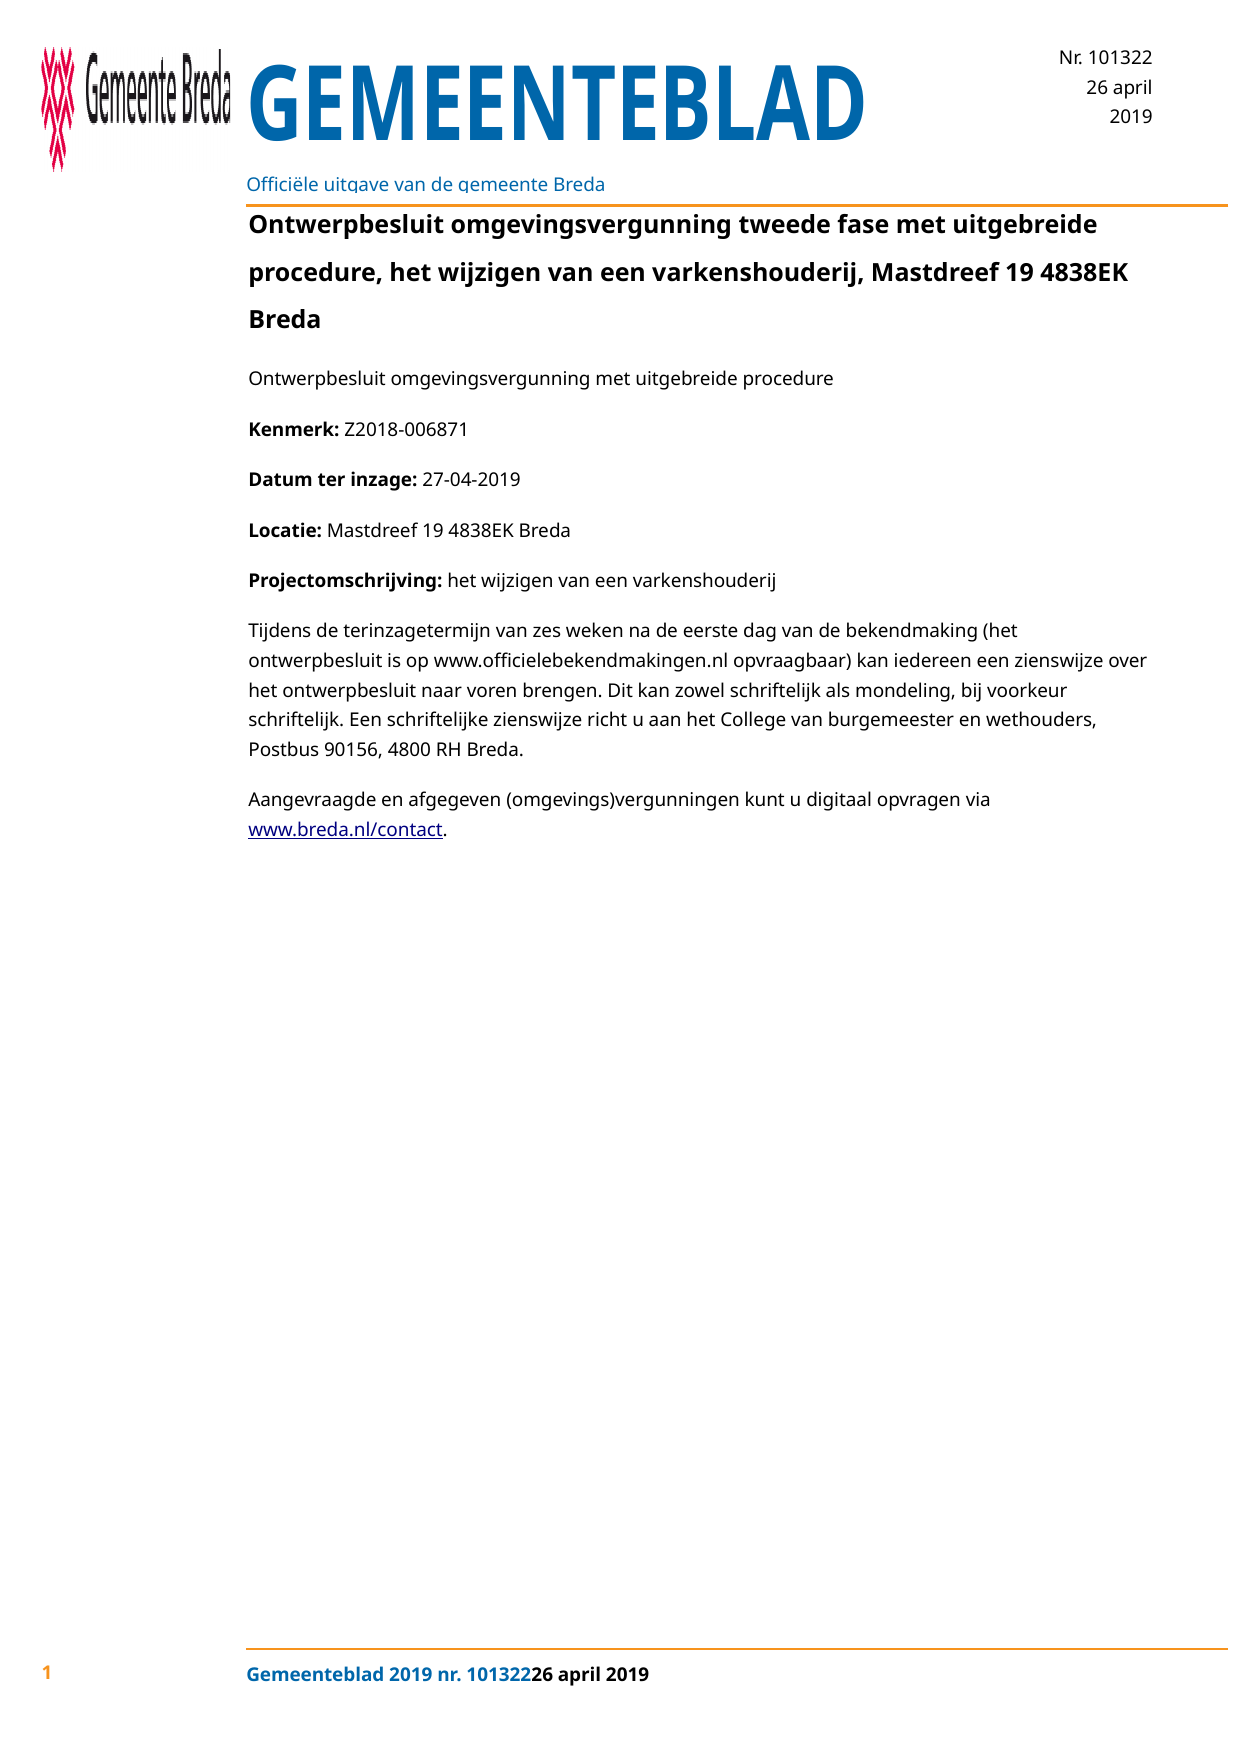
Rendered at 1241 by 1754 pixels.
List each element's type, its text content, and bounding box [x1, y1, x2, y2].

text Projectomschrijving: het wijzigen van een varkenshouderij [248, 567, 1152, 593]
picture [41, 47, 231, 172]
text Ontwerpbesluit omgevingsvergunning met uitgebreide procedure [248, 366, 1152, 391]
text Ontwerpbesluit omgevingsvergunning tweede fase met uitgebreide procedure, het wijzigen van een varkenshouderij, Mastdreef 19 4838EK Breda [248, 207, 1152, 336]
text Tijdens de terinzagetermijn van zes weken na de eerste dag van de bekendmaking (het ontwerpbesluit is op www.officielebekendmakingen.nl opvraagbaar) kan iedereen een zienswijze over het ontwerpbesluit naar voren brengen. Dit kan zowel schriftelijk als mondeling, bij voorkeur schriftelijk. Een schriftelijke zienswijze richt u aan het College van burgemeester en wethouders, Postbus 90156, 4800 RH Breda. [248, 618, 1152, 762]
text Kenmerk: Z2018-006871 [248, 416, 1152, 442]
text Aangevraagde en afgegeven (omgevings)vergunningen kunt u digitaal opvragen via www.breda.nl/contact. [248, 786, 1152, 842]
text Locatie: Mastdreef 19 4838EK Breda [248, 517, 1152, 542]
text Datum ter inzage: 27-04-2019 [248, 466, 1152, 492]
